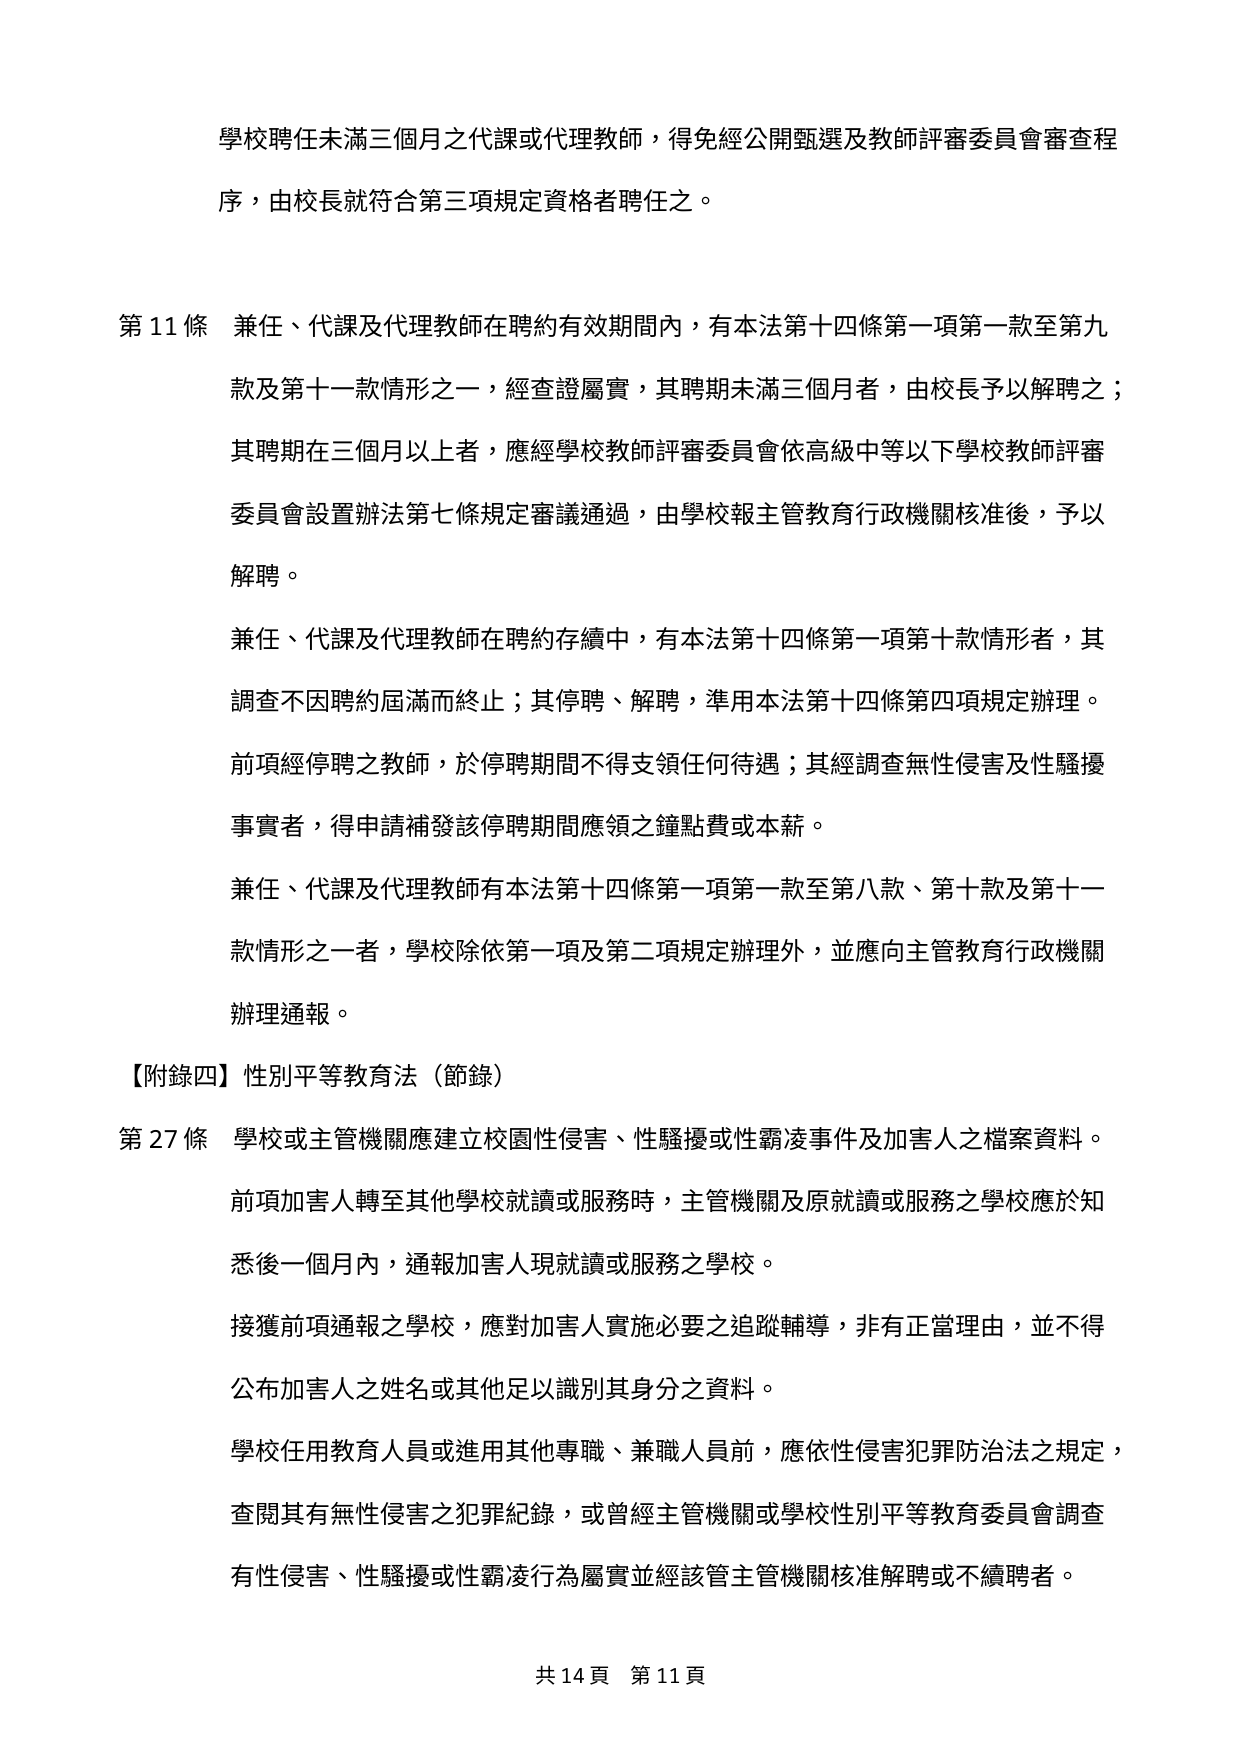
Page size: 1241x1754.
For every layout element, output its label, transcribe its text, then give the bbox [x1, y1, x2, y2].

text 第11條 兼任、代課及代理教師在聘約有效期間內，有本法第十四條第一項第一款至第九款及第十一款情形之一，經查證屬實，其聘期未滿三個月者，由校長予以解聘之；其聘期在三個月以上者，應經學校教師評審委員會依高級中等以下學校教師評審委員會設置辦法第七條規定審議通過，由學校報主管教育行政機關核准後，予以解聘。 [118, 283, 1122, 596]
text 接獲前項通報之學校，應對加害人實施必要之追蹤輔導，非有正當理由，並不得公布加害人之姓名或其他足以識別其身分之資料。 [231, 1283, 1122, 1408]
text 前項經停聘之教師，於停聘期間不得支領任何待遇；其經調查無性侵害及性騷擾事實者，得申請補發該停聘期間應領之鐘點費或本薪。 [231, 721, 1122, 846]
text 兼任、代課及代理教師在聘約存續中，有本法第十四條第一項第十款情形者，其調查不因聘約屆滿而終止；其停聘、解聘，準用本法第十四條第四項規定辦理。 [231, 596, 1122, 721]
text 學校聘任未滿三個月之代課或代理教師，得免經公開甄選及教師評審委員會審查程序，由校長就符合第三項規定資格者聘任之。 [218, 96, 1122, 221]
text 前項加害人轉至其他學校就讀或服務時，主管機關及原就讀或服務之學校應於知悉後一個月內，通報加害人現就讀或服務之學校。 [231, 1158, 1122, 1283]
text 第27條 學校或主管機關應建立校園性侵害、性騷擾或性霸凌事件及加害人之檔案資料。 [118, 1096, 1122, 1158]
text 兼任、代課及代理教師有本法第十四條第一項第一款至第八款、第十款及第十一款情形之一者，學校除依第一項及第二項規定辦理外，並應向主管教育行政機關辦理通報。 [231, 846, 1122, 1033]
text 【附錄四】性別平等教育法（節錄） [118, 1033, 1122, 1096]
text 學校任用教育人員或進用其他專職、兼職人員前，應依性侵害犯罪防治法之規定，查閱其有無性侵害之犯罪紀錄，或曾經主管機關或學校性別平等教育委員會調查有性侵害、性騷擾或性霸凌行為屬實並經該管主管機關核准解聘或不續聘者。 [231, 1408, 1122, 1596]
